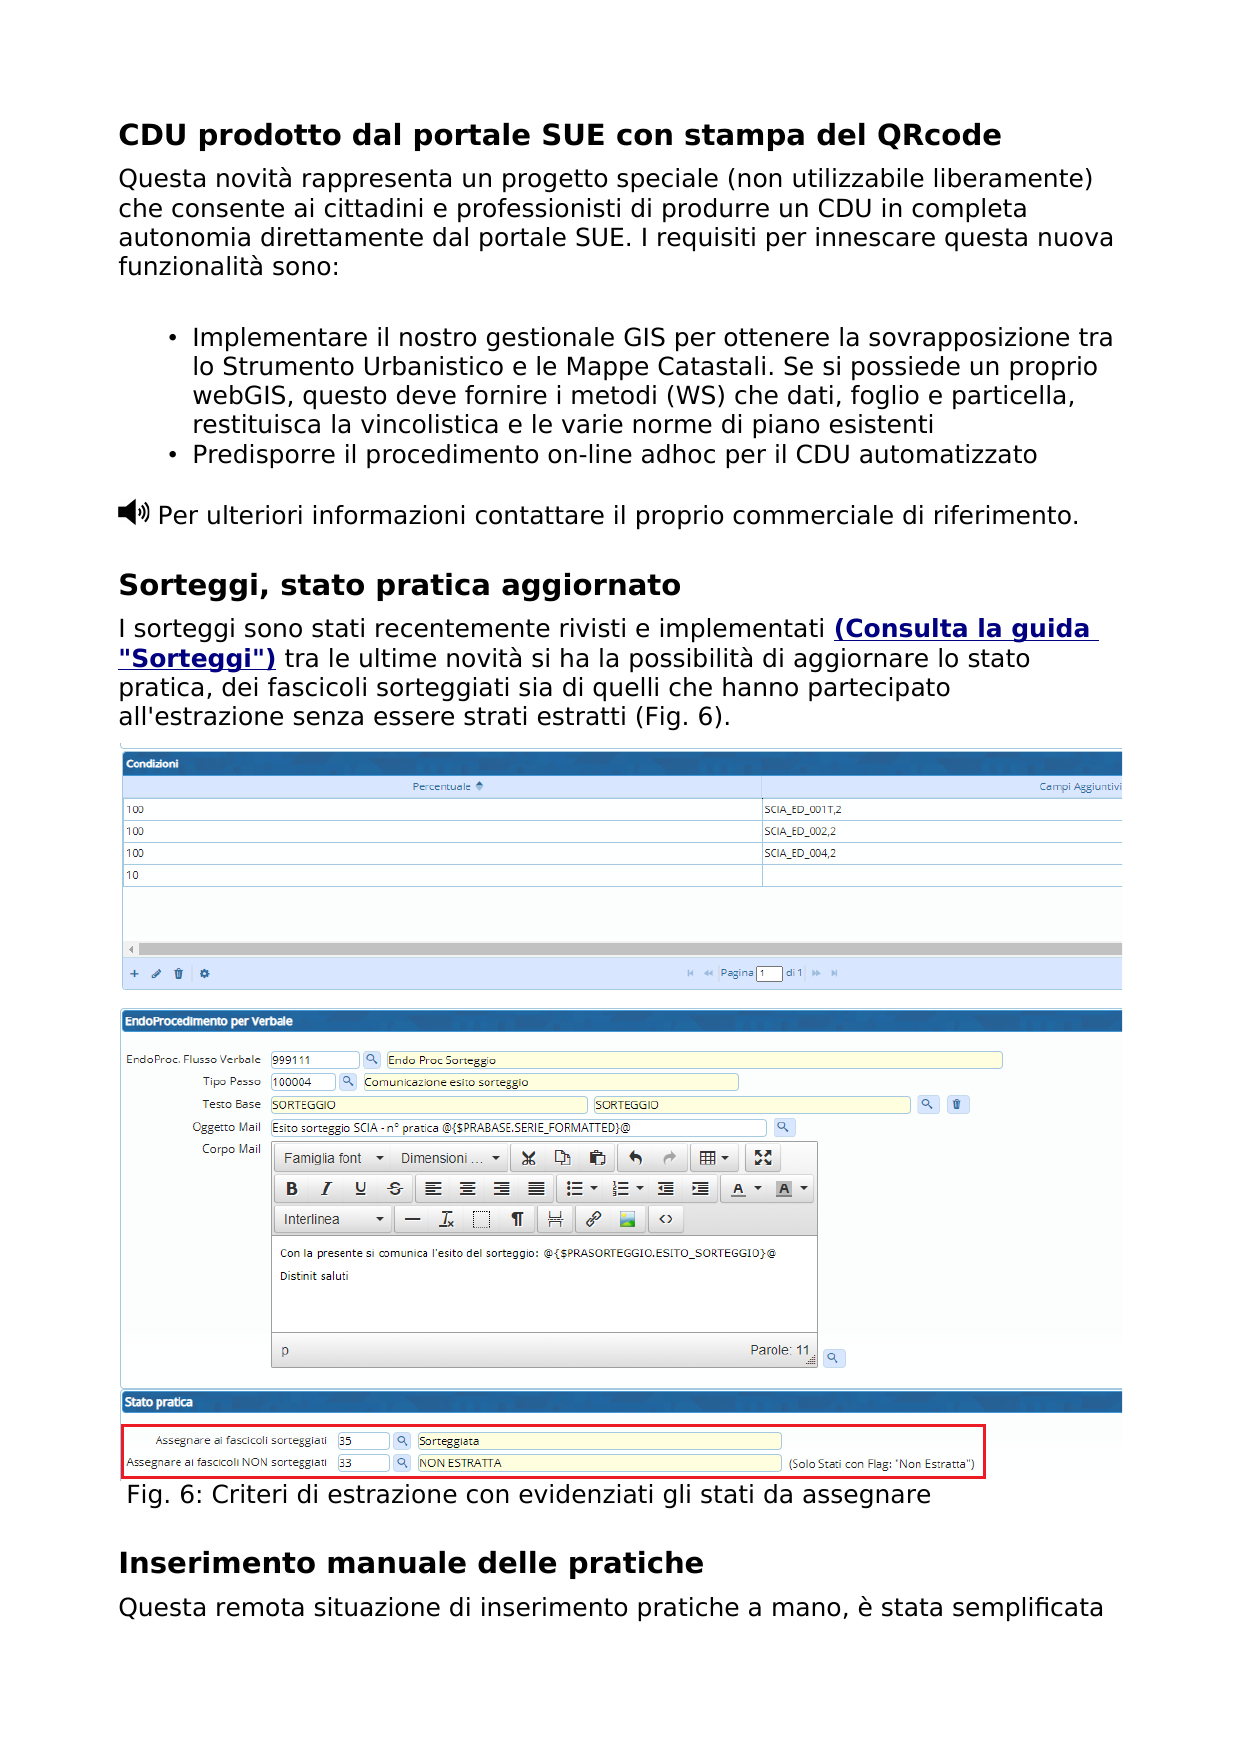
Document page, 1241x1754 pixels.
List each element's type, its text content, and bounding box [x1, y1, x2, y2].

subtitle Inserimento manuale delle pratiche [118, 1547, 1122, 1581]
text Questa novità rappresenta un progetto speciale (non utilizzabile liberamente) che consente ai cittadini e professionisti di produrre un CDU in completa autonomia direttamente dal portale SUE. I requisiti per innescare questa nuova funzionalità sono: [118, 164, 1122, 281]
list Implementare il nostro gestionale GIS per ottenere la sovrapposizione tra lo Strumento Urbanistico e le Mappe Catastali. Se si possiede un proprio webGIS, questo deve fornire i metodi (WS) che dati, foglio e particella, restituisca la vincolistica e le varie norme di piano esistenti [177, 323, 1122, 440]
subtitle CDU prodotto dal portale SUE con stampa del QRcode [118, 118, 1122, 152]
subtitle Sorteggi, stato pratica aggiornato [118, 568, 1122, 602]
picture [118, 498, 150, 525]
text Fig. 6: Criteri di estrazione con evidenziati gli stati da assegnare [118, 1481, 1122, 1509]
text Per ulteriori informazioni contattare il proprio commerciale di riferimento. [118, 498, 1122, 531]
text Questa remota situazione di inserimento pratiche a mano, è stata semplificata [118, 1593, 1122, 1622]
list Predisporre il procedimento on-line adhoc per il CDU automatizzato [177, 440, 1122, 469]
picture [118, 743, 1123, 1481]
text I sorteggi sono stati recentemente rivisti e implementati (Consulta la guida "Sorteggi") tra le ultime novità si ha la possibilità di aggiornare lo stato pratica, dei fascicoli sorteggiati sia di quelli che hanno partecipato all'estrazione senza essere strati estratti (Fig. 6). [118, 615, 1122, 731]
